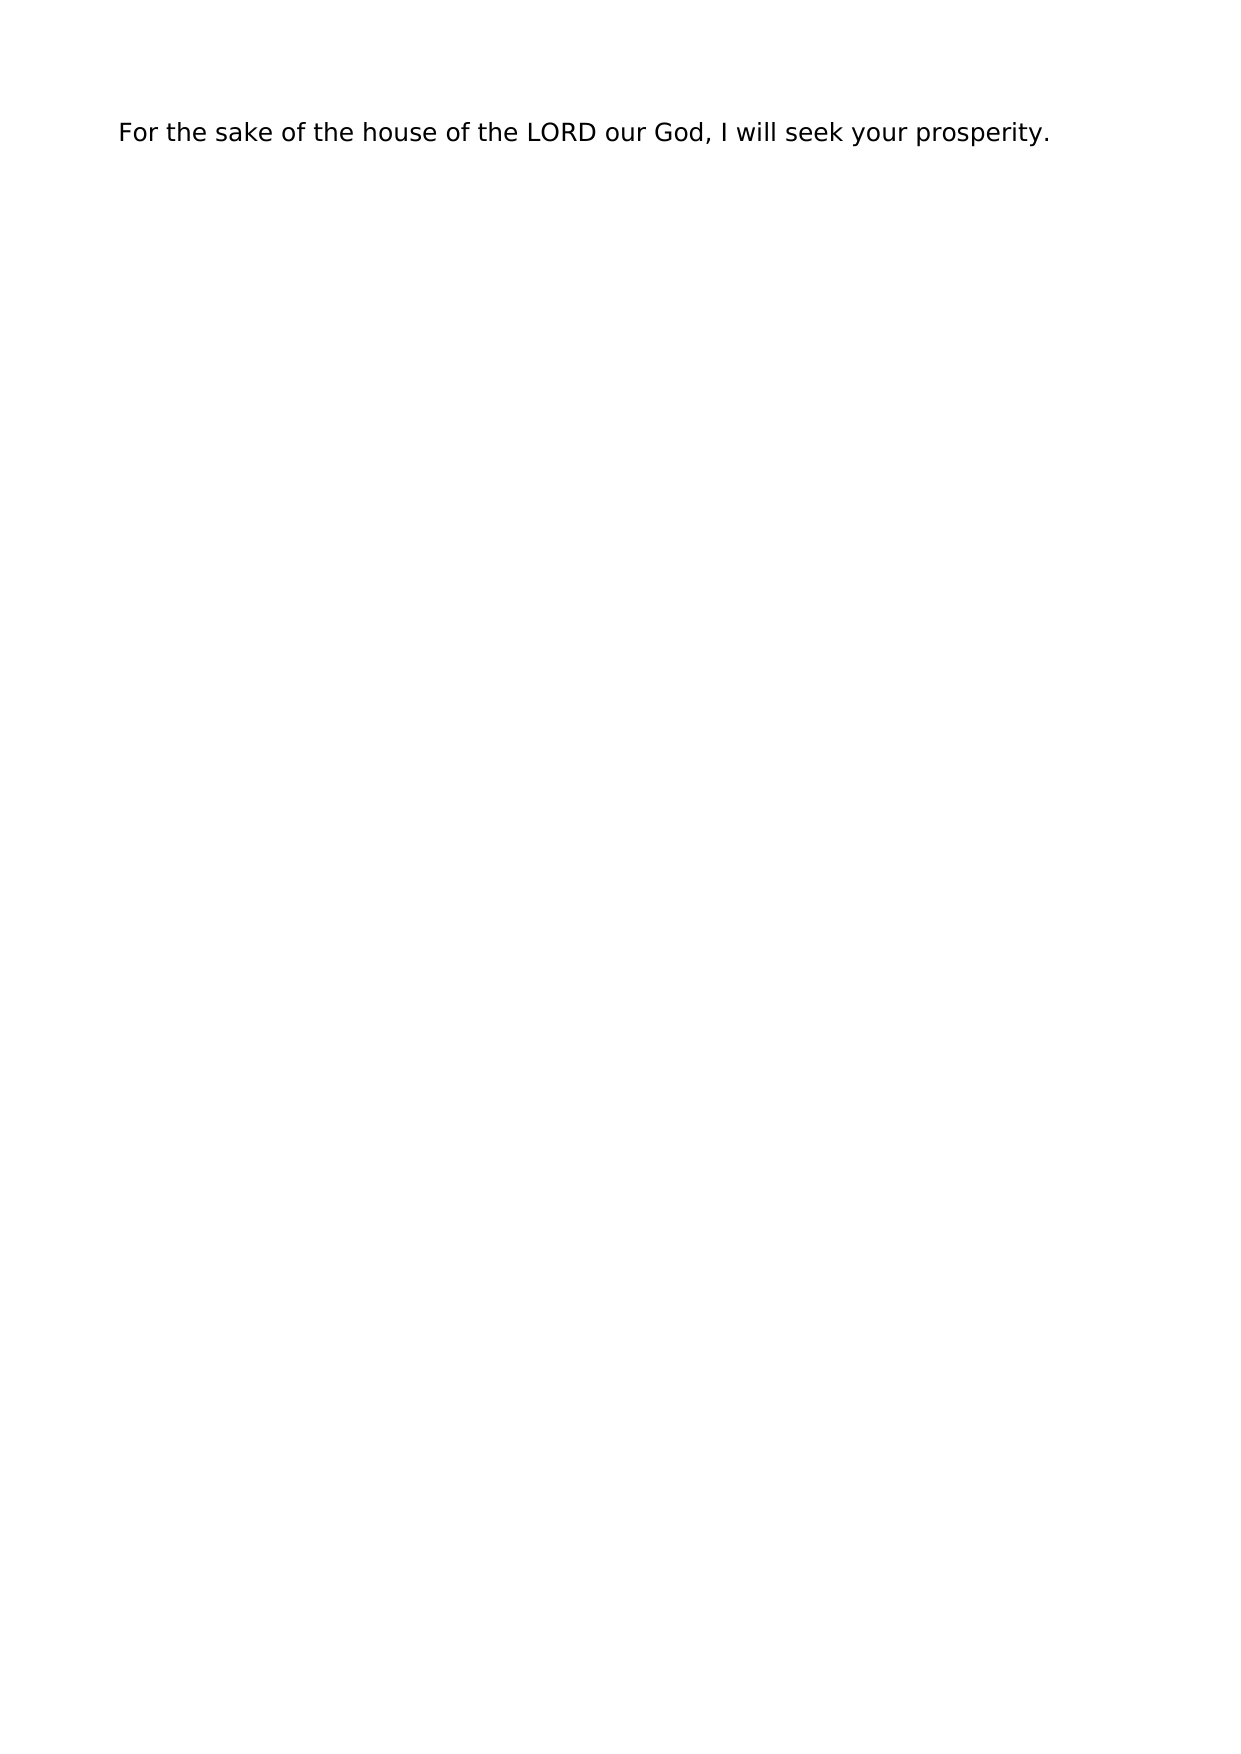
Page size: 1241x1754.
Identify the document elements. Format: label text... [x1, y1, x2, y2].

text For the sake of the house of the LORD our God, I will seek your prosperity. [118, 118, 1122, 147]
